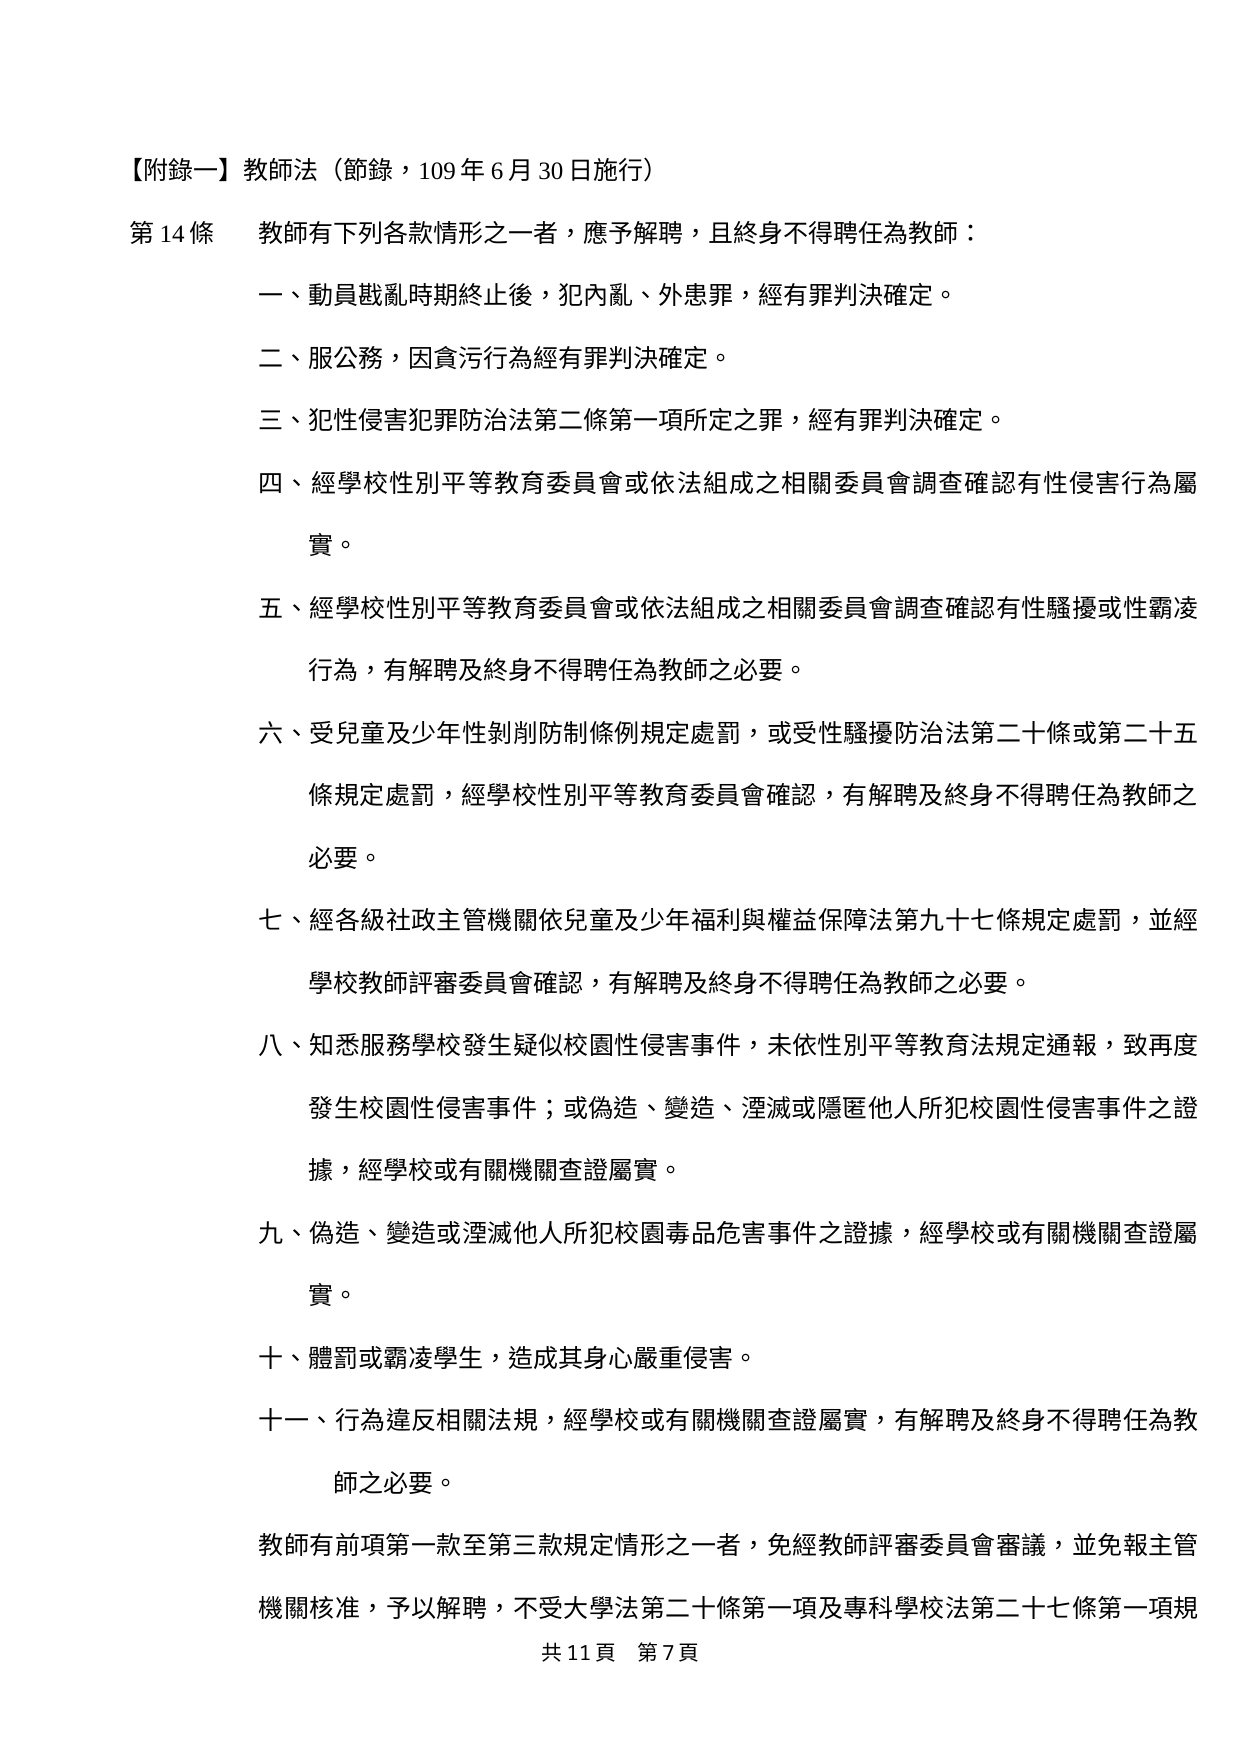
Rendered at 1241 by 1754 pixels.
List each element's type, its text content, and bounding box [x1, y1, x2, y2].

table_header 教師有下列各款情形之一者，應予解聘，且終身不得聘任為教師： 一、動員戡亂時期終止後，犯內亂、外患罪，經有罪判決確定。 二、服公務，因貪污行為經有罪判決確定。 三、犯性侵害犯罪防治法第二條第一項所定之罪，經有罪判決確定。 四、經學校性別平等教育委員會或依法組成之相關委員會調查確認有性侵害行為屬實。 五、經學校性別平等教育委員會或依法組成之相關委員會調查確認有性騷擾或性霸凌行為，有解聘及終身不得聘任為教師之必要。 六、受兒童及少年性剝削防制條例規定處罰，或受性騷擾防治法第二十條或第二十五條規定處罰，經學校性別平等教育委員會確認，有解聘及終身不得聘任為教師之必要。 七、經各級社政主管機關依兒童及少年福利與權益保障法第九十七條規定處罰，並經學校教師評審委員會確認，有解聘及終身不得聘任為教師之必要。 八、知悉服務學校發生疑似校園性侵害事件，未依性別平等教育法規定通報，致再度發生校園性侵害事件；或偽造、變造、湮滅或隱匿他人所犯校園性侵害事件之證據，經學校或有關機關查證屬實。 九、偽造、變造或湮滅他人所犯校園毒品危害事件之證據，經學校或有關機關查證屬實。 十、體罰或霸凌學生，造成其身心嚴重侵害。 十一、行為違反相關法規，經學校或有關機關查證屬實，有解聘及終身不得聘任為教師之必要。 教師有前項第一款至第三款規定情形之一者，免經教師評審委員會審議，並免報主管機關核准，予以解聘，不受大學法第二十條第一項及專科學校法第二十七條第一項規 [248, 190, 1211, 1627]
table_header 第14條 [118, 190, 247, 1627]
text 【附錄一】教師法（節錄，109年6月30日施行） [118, 127, 1122, 189]
